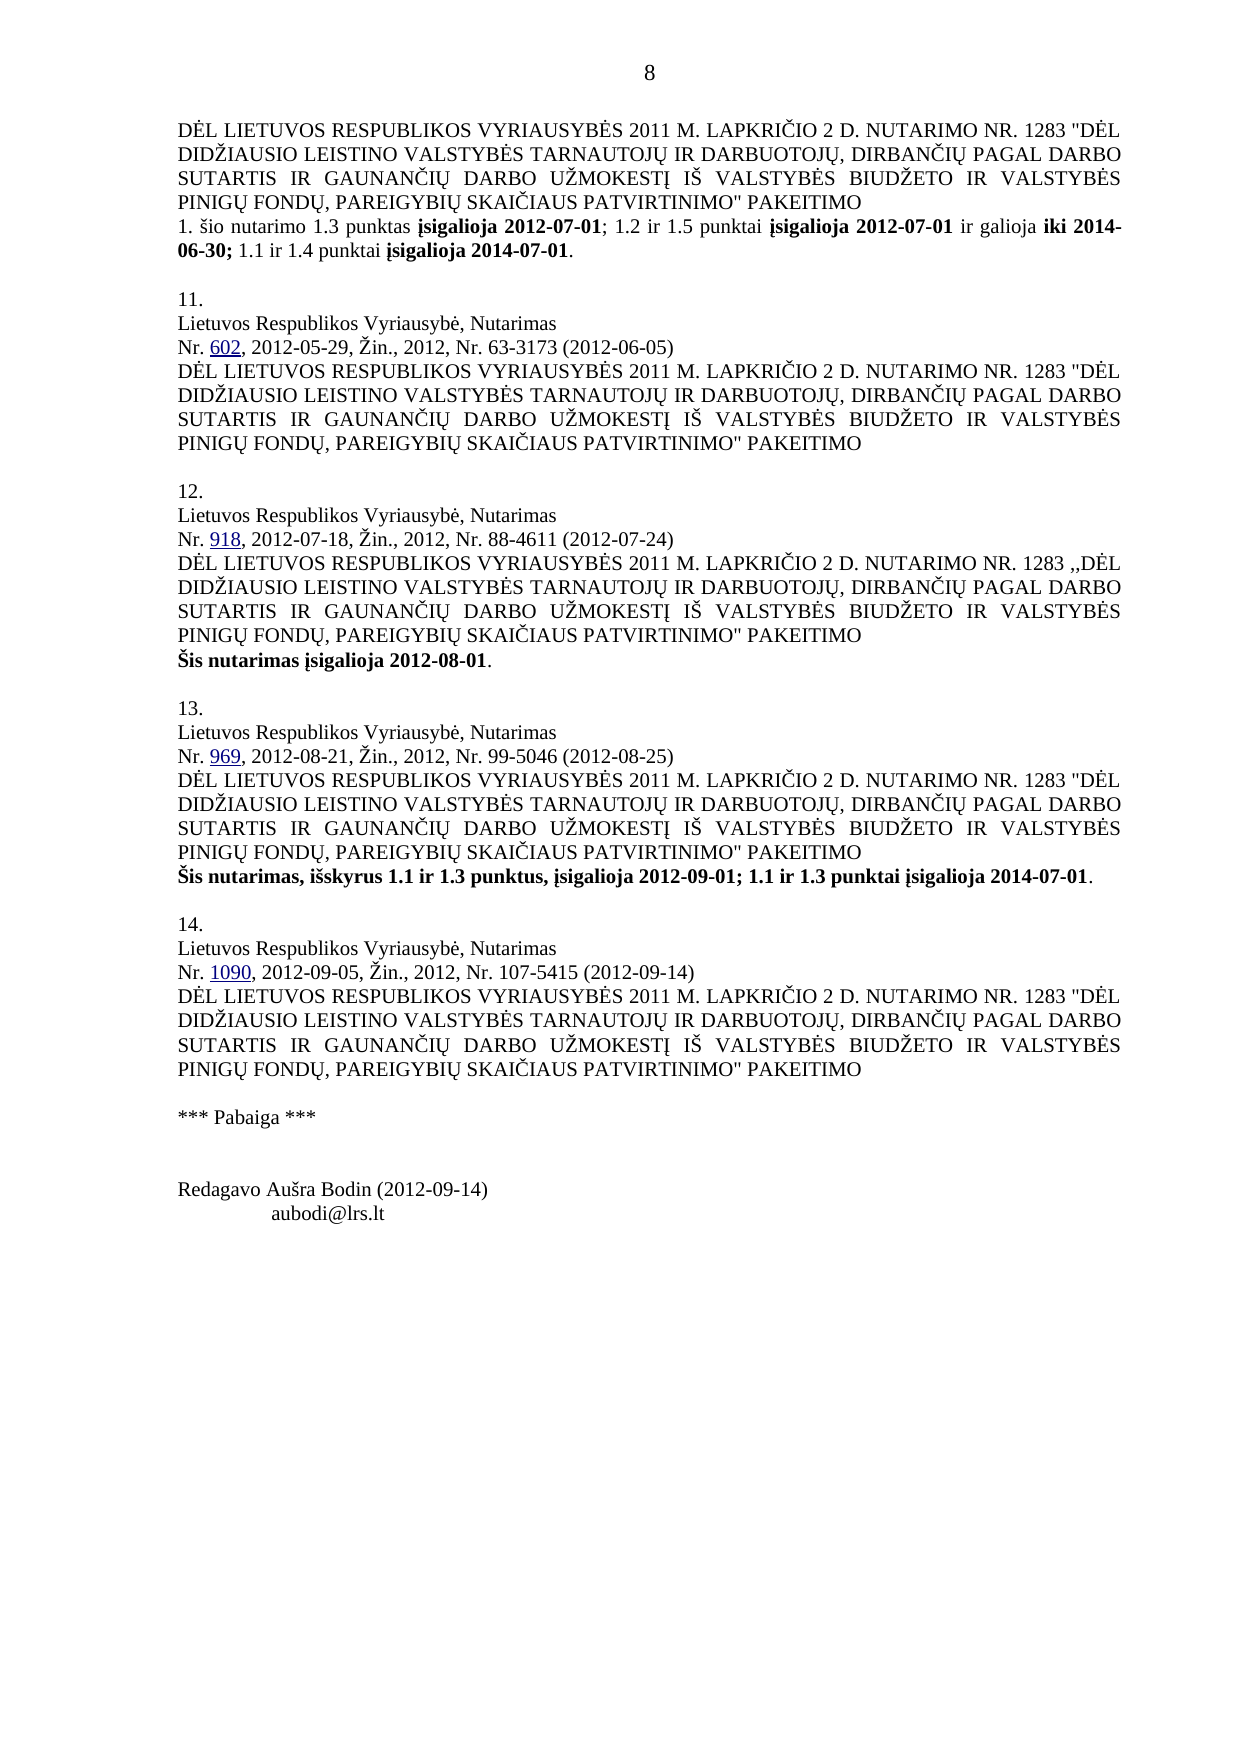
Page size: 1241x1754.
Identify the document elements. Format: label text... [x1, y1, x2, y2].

text 13. [177, 696, 1122, 720]
text DĖL LIETUVOS RESPUBLIKOS VYRIAUSYBĖS 2011 M. LAPKRIČIO 2 D. NUTARIMO NR. 1283 "DĖL DIDŽIAUSIO LEISTINO VALSTYBĖS TARNAUTOJŲ IR DARBUOTOJŲ, DIRBANČIŲ PAGAL DARBO SUTARTIS IR GAUNANČIŲ DARBO UŽMOKESTĮ IŠ VALSTYBĖS BIUDŽETO IR VALSTYBĖS PINIGŲ FONDŲ, PAREIGYBIŲ SKAIČIAUS PATVIRTINIMO" PAKEITIMO [177, 984, 1122, 1081]
text aubodi@lrs.lt [177, 1201, 1122, 1225]
text Lietuvos Respublikos Vyriausybė, Nutarimas [177, 503, 1122, 527]
text DĖL LIETUVOS RESPUBLIKOS VYRIAUSYBĖS 2011 M. LAPKRIČIO 2 D. NUTARIMO NR. 1283 "DĖL DIDŽIAUSIO LEISTINO VALSTYBĖS TARNAUTOJŲ IR DARBUOTOJŲ, DIRBANČIŲ PAGAL DARBO SUTARTIS IR GAUNANČIŲ DARBO UŽMOKESTĮ IŠ VALSTYBĖS BIUDŽETO IR VALSTYBĖS PINIGŲ FONDŲ, PAREIGYBIŲ SKAIČIAUS PATVIRTINIMO" PAKEITIMO [177, 359, 1122, 455]
text *** Pabaiga *** [177, 1105, 1122, 1129]
text Lietuvos Respublikos Vyriausybė, Nutarimas [177, 936, 1122, 960]
text DĖL LIETUVOS RESPUBLIKOS VYRIAUSYBĖS 2011 M. LAPKRIČIO 2 D. NUTARIMO NR. 1283 ,,DĖL DIDŽIAUSIO LEISTINO VALSTYBĖS TARNAUTOJŲ IR DARBUOTOJŲ, DIRBANČIŲ PAGAL DARBO SUTARTIS IR GAUNANČIŲ DARBO UŽMOKESTĮ IŠ VALSTYBĖS BIUDŽETO IR VALSTYBĖS PINIGŲ FONDŲ, PAREIGYBIŲ SKAIČIAUS PATVIRTINIMO" PAKEITIMO [177, 551, 1122, 647]
text Lietuvos Respublikos Vyriausybė, Nutarimas [177, 720, 1122, 744]
text Nr. 918, 2012-07-18, Žin., 2012, Nr. 88-4611 (2012-07-24) [177, 527, 1122, 551]
text Šis nutarimas įsigalioja 2012-08-01. [177, 647, 1122, 672]
text Nr. 1090, 2012-09-05, Žin., 2012, Nr. 107-5415 (2012-09-14) [177, 960, 1122, 984]
text 11. [177, 287, 1122, 311]
text DĖL LIETUVOS RESPUBLIKOS VYRIAUSYBĖS 2011 M. LAPKRIČIO 2 D. NUTARIMO NR. 1283 "DĖL DIDŽIAUSIO LEISTINO VALSTYBĖS TARNAUTOJŲ IR DARBUOTOJŲ, DIRBANČIŲ PAGAL DARBO SUTARTIS IR GAUNANČIŲ DARBO UŽMOKESTĮ IŠ VALSTYBĖS BIUDŽETO IR VALSTYBĖS PINIGŲ FONDŲ, PAREIGYBIŲ SKAIČIAUS PATVIRTINIMO" PAKEITIMO [177, 118, 1122, 214]
text Nr. 602, 2012-05-29, Žin., 2012, Nr. 63-3173 (2012-06-05) [177, 335, 1122, 359]
text 12. [177, 479, 1122, 503]
text Redagavo Aušra Bodin (2012-09-14) [177, 1177, 1122, 1201]
text 14. [177, 912, 1122, 936]
text 1. šio nutarimo 1.3 punktas įsigalioja 2012-07-01; 1.2 ir 1.5 punktai įsigalioja 2012-07-01 ir galioja iki 2014-06-30; 1.1 ir 1.4 punktai įsigalioja 2014-07-01. [177, 214, 1122, 262]
text Lietuvos Respublikos Vyriausybė, Nutarimas [177, 311, 1122, 335]
text Nr. 969, 2012-08-21, Žin., 2012, Nr. 99-5046 (2012-08-25) [177, 744, 1122, 768]
text Šis nutarimas, išskyrus 1.1 ir 1.3 punktus, įsigalioja 2012-09-01; 1.1 ir 1.3 punktai įsigalioja 2014-07-01. [177, 864, 1122, 888]
text DĖL LIETUVOS RESPUBLIKOS VYRIAUSYBĖS 2011 M. LAPKRIČIO 2 D. NUTARIMO NR. 1283 "DĖL DIDŽIAUSIO LEISTINO VALSTYBĖS TARNAUTOJŲ IR DARBUOTOJŲ, DIRBANČIŲ PAGAL DARBO SUTARTIS IR GAUNANČIŲ DARBO UŽMOKESTĮ IŠ VALSTYBĖS BIUDŽETO IR VALSTYBĖS PINIGŲ FONDŲ, PAREIGYBIŲ SKAIČIAUS PATVIRTINIMO" PAKEITIMO [177, 768, 1122, 864]
